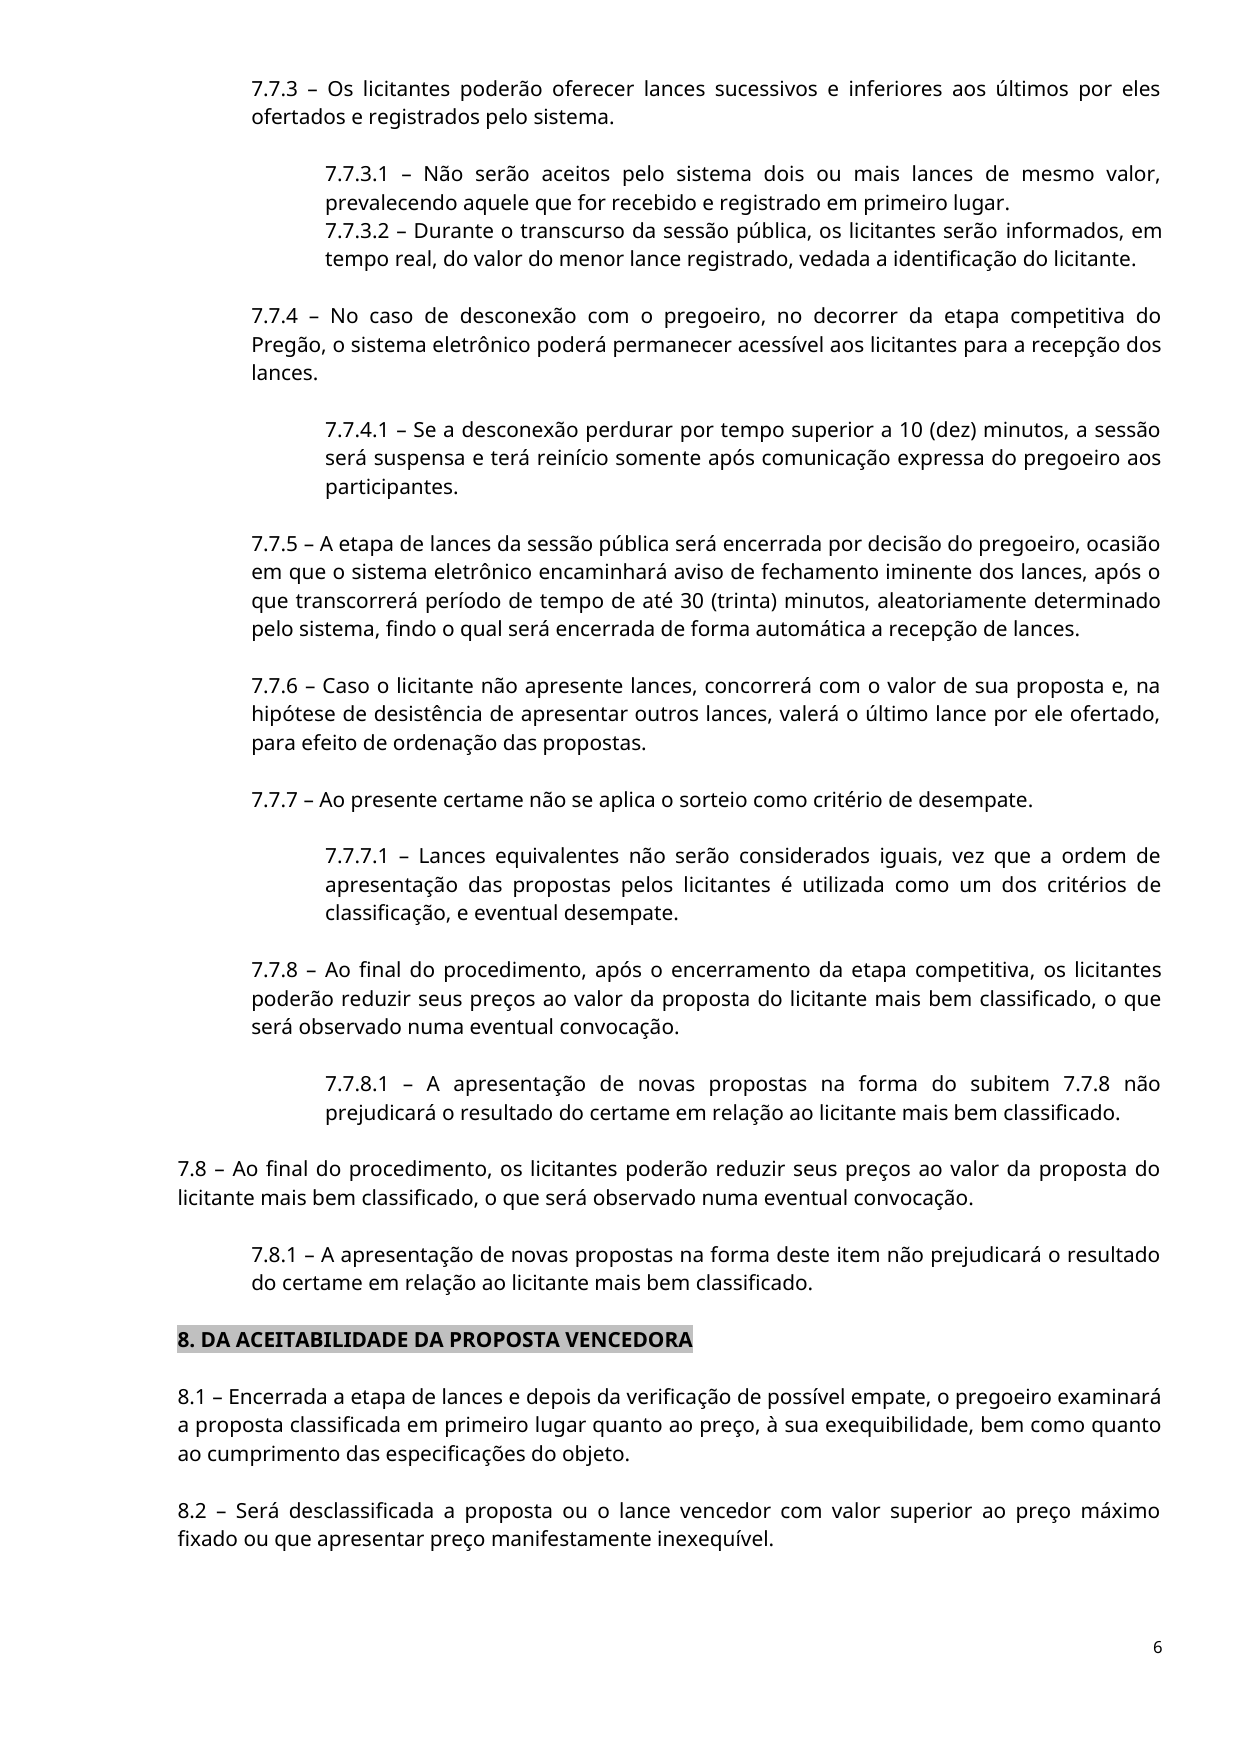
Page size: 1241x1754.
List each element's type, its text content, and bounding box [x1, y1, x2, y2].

list 7.7.3 – Os licitantes poderão oferecer lances sucessivos e inferiores aos últimos por eles ofertados e registrados pelo sistema. [251, 74, 1162, 131]
text 7.7.5 – A etapa de lances da sessão pública será encerrada por decisão do pregoeiro, ocasião em que o sistema eletrônico encaminhará aviso de fechamento iminente dos lances, após o que transcorrerá período de tempo de até 30 (trinta) minutos, aleatoriamente determinado pelo sistema, findo o qual será encerrada de forma automática a recepção de lances. [251, 529, 1162, 643]
text 7.7.6 – Caso o licitante não apresente lances, concorrerá com o valor de sua proposta e, na hipótese de desistência de apresentar outros lances, valerá o último lance por ele ofertado, para efeito de ordenação das propostas. [251, 671, 1162, 756]
list 8.2 – Será desclassificada a proposta ou o lance vencedor com valor superior ao preço máximo fixado ou que apresentar preço manifestamente inexequível. [177, 1496, 1162, 1553]
text 7.7.7 – Ao presente certame não se aplica o sorteio como critério de desempate. [251, 785, 1162, 813]
text 7.8 – Ao final do procedimento, os licitantes poderão reduzir seus preços ao valor da proposta do licitante mais bem classificado, o que será observado numa eventual convocação. [177, 1154, 1162, 1211]
text 7.7.4 – No caso de desconexão com o pregoeiro, no decorrer da etapa competitiva do Pregão, o sistema eletrônico poderá permanecer acessível aos licitantes para a recepção dos lances. [251, 301, 1162, 387]
text 8.1 – Encerrada a etapa de lances e depois da verificação de possível empate, o pregoeiro examinará a proposta classificada em primeiro lugar quanto ao preço, à sua exequibilidade, bem como quanto ao cumprimento das especificações do objeto. [177, 1382, 1162, 1467]
text 7.7.8 – Ao final do procedimento, após o encerramento da etapa competitiva, os licitantes poderão reduzir seus preços ao valor da proposta do licitante mais bem classificado, o que será observado numa eventual convocação. [251, 955, 1162, 1041]
text 7.8.1 – A apresentação de novas propostas na forma deste item não prejudicará o resultado do certame em relação ao licitante mais bem classificado. [251, 1240, 1162, 1297]
text 7.7.4.1 – Se a desconexão perdurar por tempo superior a 10 (dez) minutos, a sessão será suspensa e terá reinício somente após comunicação expressa do pregoeiro aos participantes. [325, 415, 1162, 500]
text 7.7.8.1 – A apresentação de novas propostas na forma do subitem 7.7.8 não prejudicará o resultado do certame em relação ao licitante mais bem classificado. [325, 1069, 1162, 1126]
text 7.7.7.1 – Lances equivalentes não serão considerados iguais, vez que a ordem de apresentação das propostas pelos licitantes é utilizada como um dos critérios de classificação, e eventual desempate. [325, 842, 1162, 927]
text 7.7.3.1 – Não serão aceitos pelo sistema dois ou mais lances de mesmo valor, prevalecendo aquele que for recebido e registrado em primeiro lugar. [325, 159, 1162, 216]
text 7.7.3.2 – Durante o transcurso da sessão pública, os licitantes serão informados, em tempo real, do valor do menor lance registrado, vedada a identificação do licitante. [325, 216, 1162, 273]
text 8. DA ACEITABILIDADE DA PROPOSTA VENCEDORA [177, 1325, 1162, 1353]
